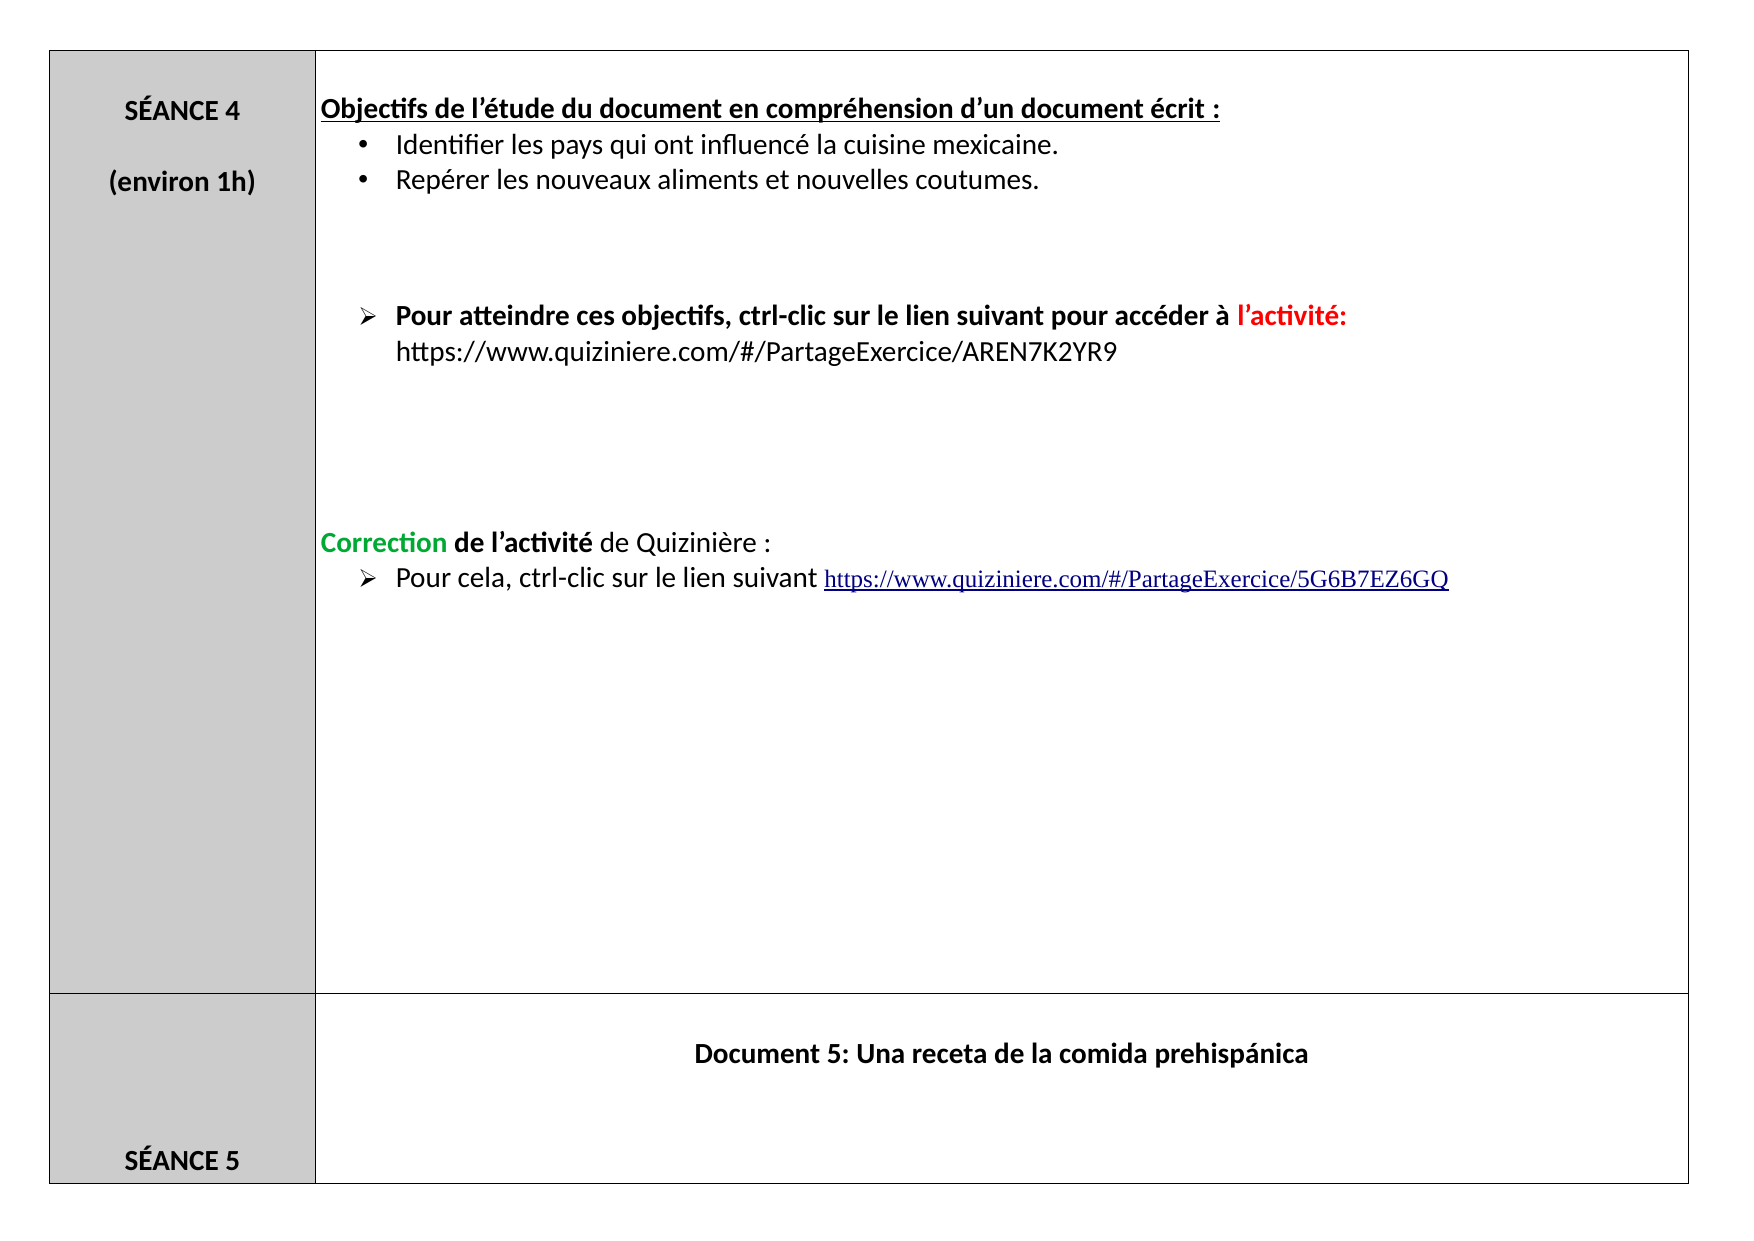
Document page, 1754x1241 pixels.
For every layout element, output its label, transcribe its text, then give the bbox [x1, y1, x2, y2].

table_cell SÉANCE 4 (environ 1h) [50, 51, 315, 993]
table_cell Objectifs de l’étude du document en compréhension d’un document écrit : Identifier les pays qui ont influencé la cuisine mexicaine. Repérer les nouveaux aliments et nouvelles coutumes. Pour atteindre ces objectifs, ctrl-clic sur le lien suivant pour accéder à l’activité: https://www.quiziniere.com/#/PartageExercice/AREN7K2YR9 Correction de l’activité de Quizinière : Pour cela, ctrl-clic sur le lien suivant https://www.quiziniere.com/#/PartageExercice/5G6B7EZ6GQ [316, 51, 1688, 993]
table_cell Document 5: Una receta de la comida prehispánica [316, 994, 1688, 1183]
table_cell SÉANCE 5 [50, 994, 315, 1183]
